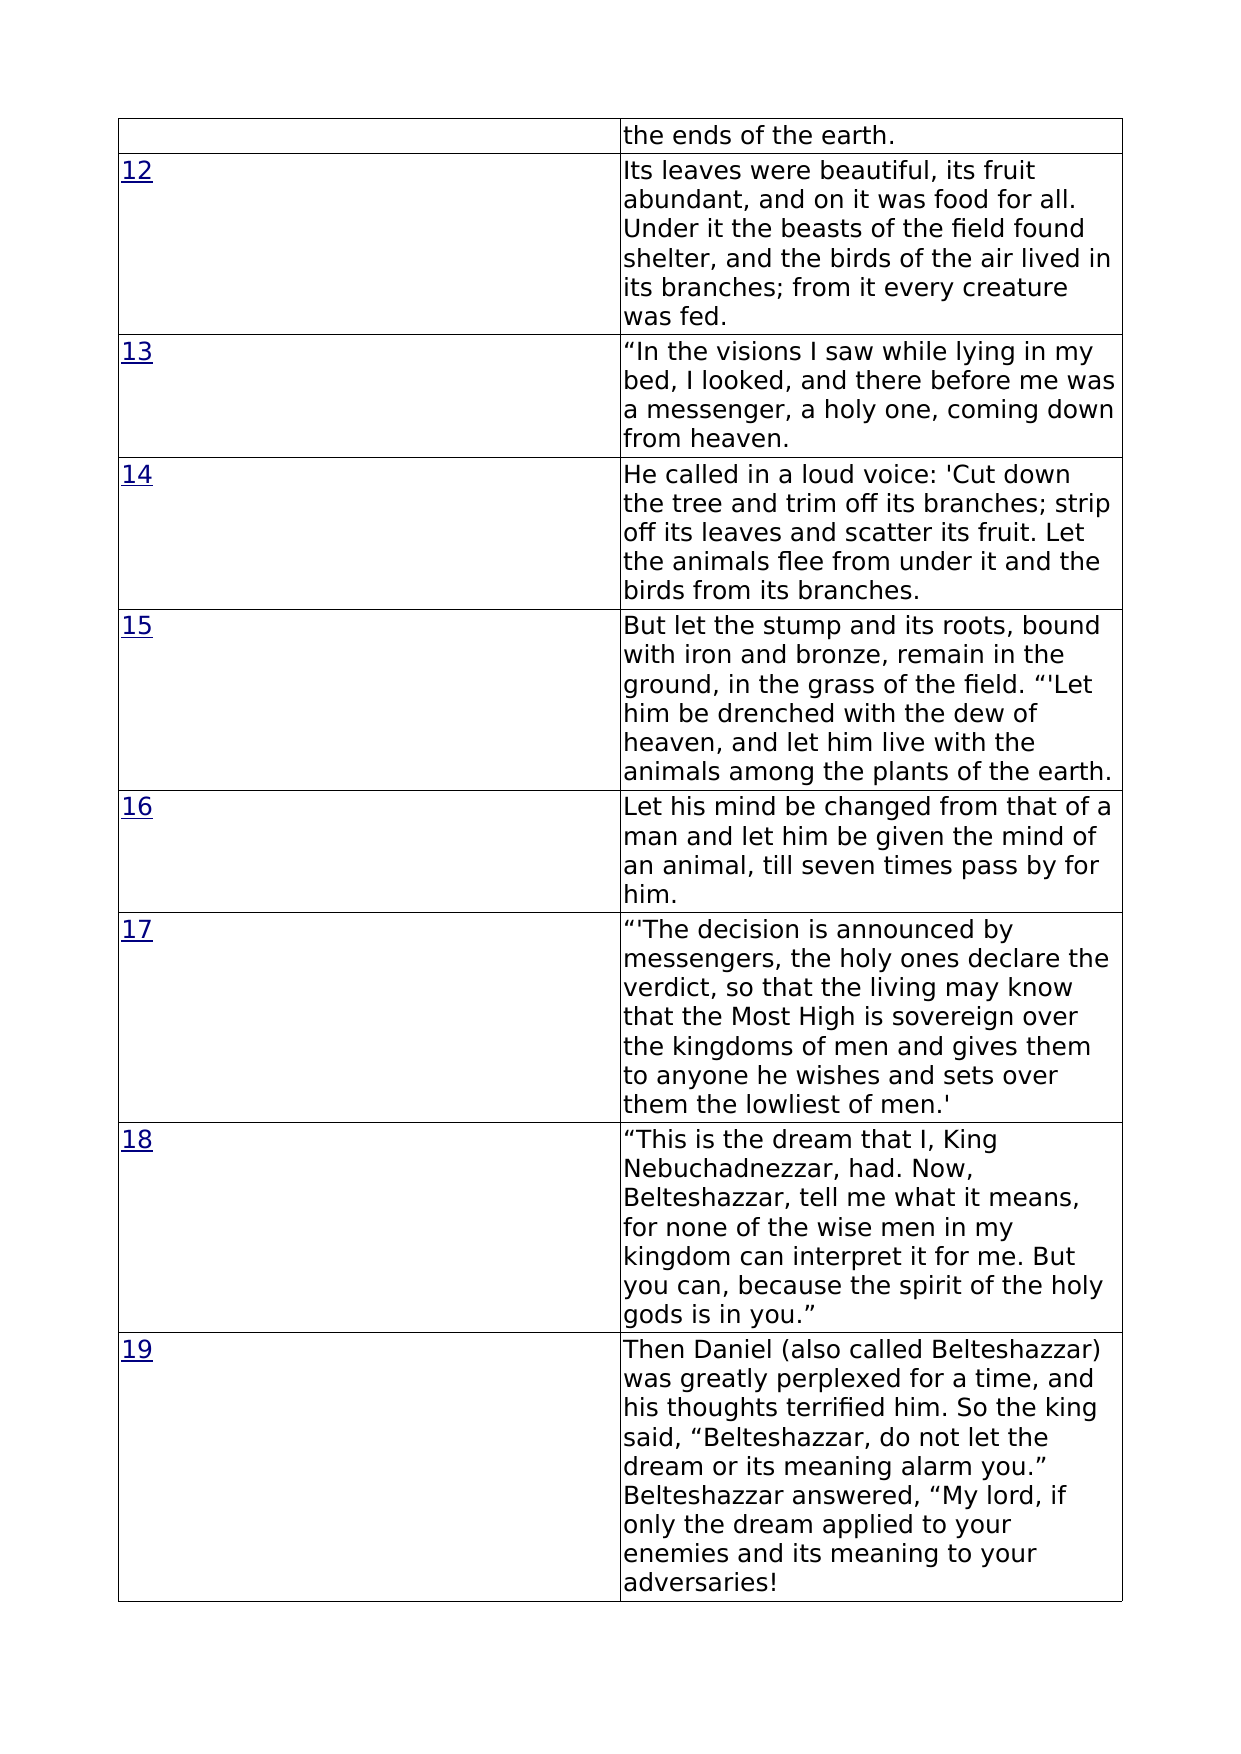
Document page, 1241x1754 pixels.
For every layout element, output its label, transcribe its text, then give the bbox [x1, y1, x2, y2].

table_cell Let his mind be changed from that of a man and let him be given the mind of an animal, till seven times pass by for him. [621, 791, 1122, 912]
table_cell 18 [119, 1123, 620, 1332]
table_cell Its leaves were beautiful, its fruit abundant, and on it was food for all. Under it the beasts of the field found shelter, and the birds of the air lived in its branches; from it every creature was fed. [621, 154, 1122, 334]
table_cell He called in a loud voice: 'Cut down the tree and trim off its branches; strip off its leaves and scatter its fruit. Let the animals flee from under it and the birds from its branches. [621, 458, 1122, 608]
table_cell “In the visions I saw while lying in my bed, I looked, and there before me was a messenger, a holy one, coming down from heaven. [621, 335, 1122, 457]
table_cell the ends of the earth. [621, 119, 1122, 153]
table_cell 12 [119, 154, 620, 334]
table_cell 17 [119, 913, 620, 1122]
table_cell 19 [119, 1333, 620, 1601]
table_cell “'The decision is announced by messengers, the holy ones declare the verdict, so that the living may know that the Most High is sovereign over the kingdoms of men and gives them to anyone he wishes and sets over them the lowliest of men.' [621, 913, 1122, 1122]
table_cell “This is the dream that I, King Nebuchadnezzar, had. Now, Belteshazzar, tell me what it means, for none of the wise men in my kingdom can interpret it for me. But you can, because the spirit of the holy gods is in you.” [621, 1123, 1122, 1332]
table_cell But let the stump and its roots, bound with iron and bronze, remain in the ground, in the grass of the field. “'Let him be drenched with the dew of heaven, and let him live with the animals among the plants of the earth. [621, 610, 1122, 789]
table_cell [119, 119, 620, 153]
table_cell 13 [119, 335, 620, 457]
table_cell 14 [119, 458, 620, 608]
table_cell 15 [119, 610, 620, 789]
table_cell 16 [119, 791, 620, 912]
table_cell Then Daniel (also called Belteshazzar) was greatly perplexed for a time, and his thoughts terrified him. So the king said, “Belteshazzar, do not let the dream or its meaning alarm you.” Belteshazzar answered, “My lord, if only the dream applied to your enemies and its meaning to your adversaries! [621, 1333, 1122, 1601]
